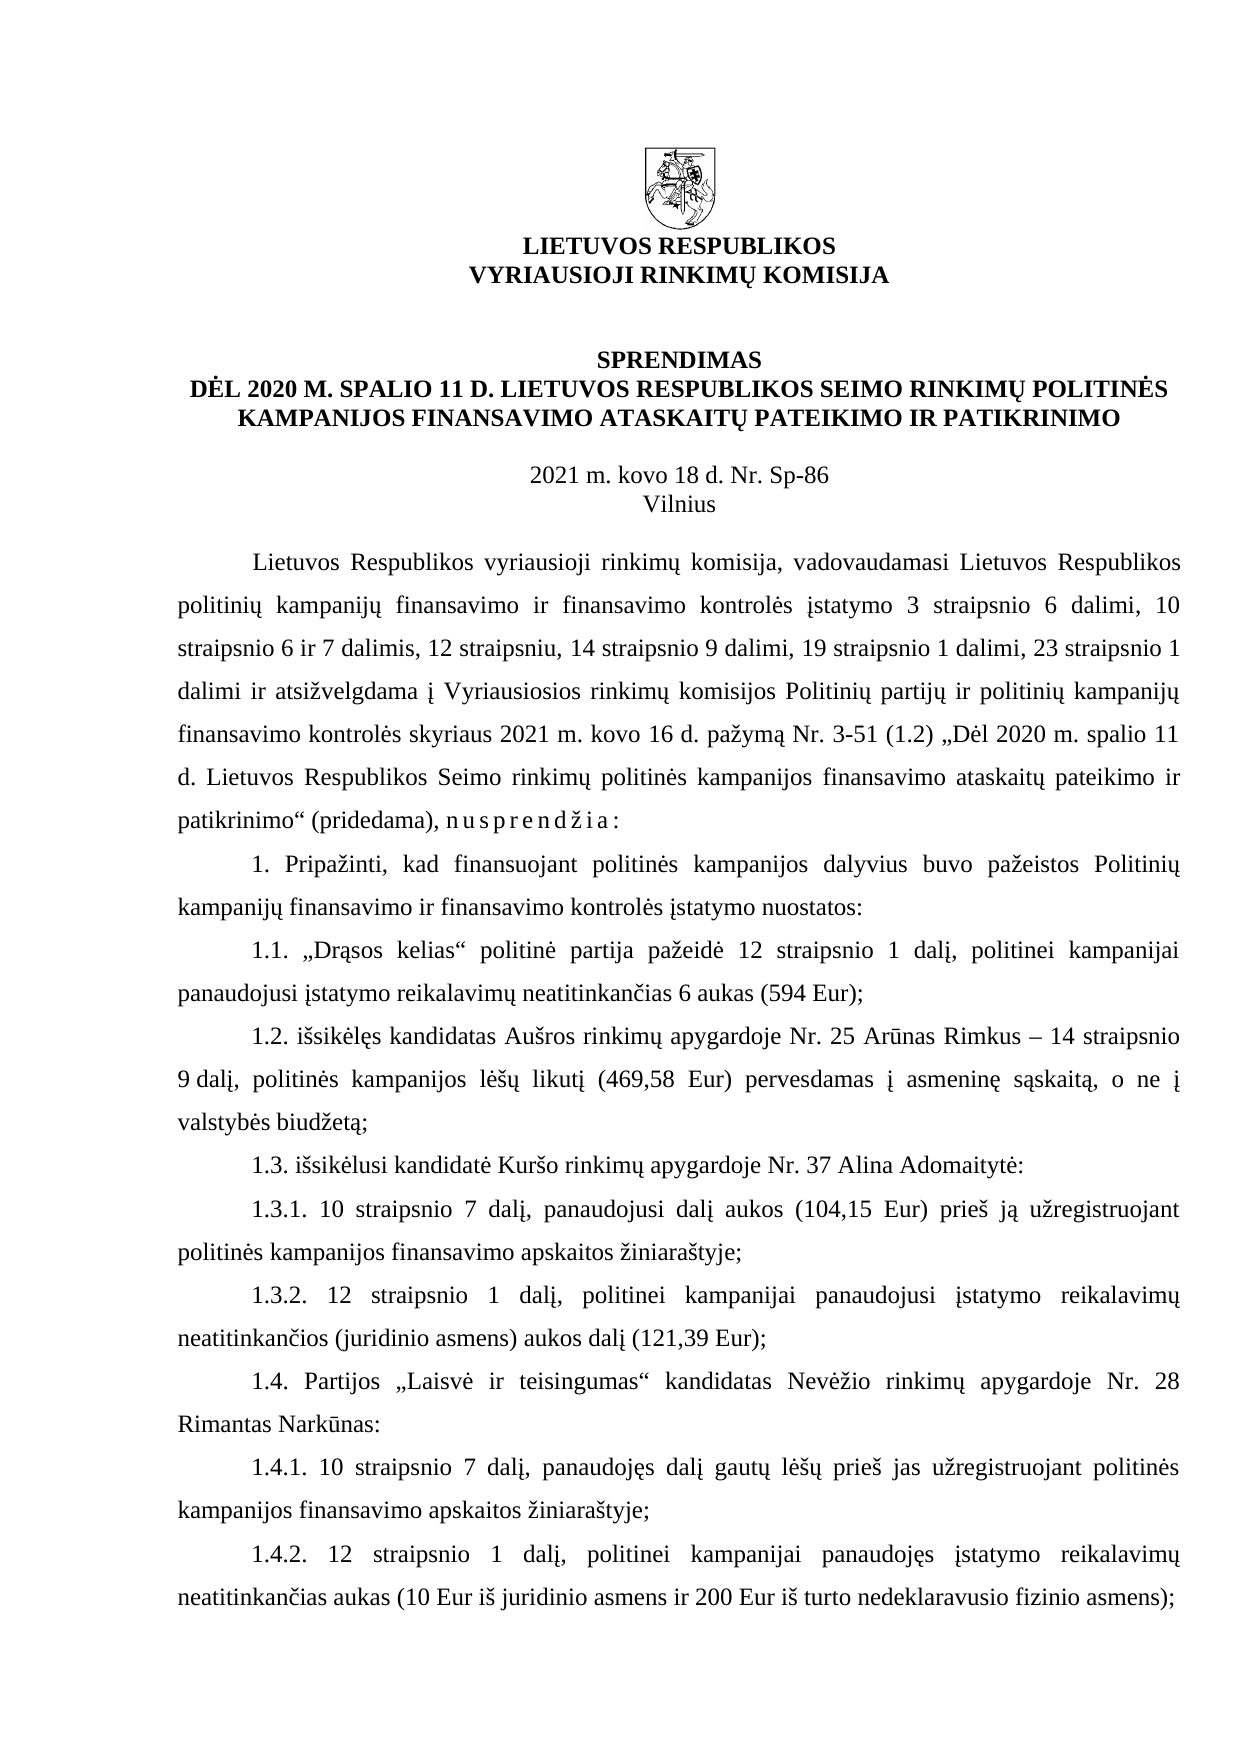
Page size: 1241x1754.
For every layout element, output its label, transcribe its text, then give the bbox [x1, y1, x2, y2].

text SPRENDIMAS [177, 346, 1181, 374]
text 1.1. „Drąsos kelias“ politinė partija pažeidė 12 straipsnio 1 dalį, politinei kampanijai panaudojusi įstatymo reikalavimų neatitinkančias 6 aukas (594 Eur); [177, 935, 1181, 1007]
text Vilnius [177, 489, 1181, 518]
text LIETUVOS RESPUBLIKOS [177, 231, 1181, 260]
text 1.4.1. 10 straipsnio 7 dalį, panaudojęs dalį gautų lėšų prieš jas užregistruojant politinės kampanijos finansavimo apskaitos žiniaraštyje; [177, 1452, 1181, 1524]
text 1.3.2. 12 straipsnio 1 dalį, politinei kampanijai panaudojusi įstatymo reikalavimų neatitinkančios (juridinio asmens) aukos dalį (121,39 Eur); [177, 1280, 1181, 1352]
text 1.3.1. 10 straipsnio 7 dalį, panaudojusi dalį aukos (104,15 Eur) prieš ją užregistruojant politinės kampanijos finansavimo apskaitos žiniaraštyje; [177, 1194, 1181, 1266]
text 1.4.2. 12 straipsnio 1 dalį, politinei kampanijai panaudojęs įstatymo reikalavimų neatitinkančias aukas (10 Eur iš juridinio asmens ir 200 Eur iš turto nedeklaravusio fizinio asmens); [177, 1539, 1181, 1611]
text Lietuvos Respublikos vyriausioji rinkimų komisija, vadovaudamasi Lietuvos Respublikos politinių kampanijų finansavimo ir finansavimo kontrolės įstatymo 3 straipsnio 6 dalimi, 10 straipsnio 6 ir 7 dalimis, 12 straipsniu, 14 straipsnio 9 dalimi, 19 straipsnio 1 dalimi, 23 straipsnio 1 dalimi ir atsižvelgdama į Vyriausiosios rinkimų komisijos Politinių partijų ir politinių kampanijų finansavimo kontrolės skyriaus 2021 m. kovo 16 d. pažymą Nr. 3-51 (1.2) „Dėl 2020 m. spalio 11 d. Lietuvos Respublikos Seimo rinkimų politinės kampanijos finansavimo ataskaitų pateikimo ir patikrinimo“ (pridedama), nusprendžia: [177, 547, 1181, 834]
text 1.2. išsikėlęs kandidatas Aušros rinkimų apygardoje Nr. 25 Arūnas Rimkus – 14 straipsnio 9 dalį, politinės kampanijos lėšų likutį (469,58 Eur) pervesdamas į asmeninę sąskaitą, o ne į valstybės biudžetą; [177, 1021, 1181, 1136]
text DĖL 2020 M. SPALIO 11 D. LIETUVOS RESPUBLIKOS SEIMO RINKIMŲ POLITINĖS KAMPANIJOS FINANSAVIMO ATASKAITŲ PATEIKIMO IR PATIKRINIMO [177, 374, 1181, 432]
text 1.4. Partijos „Laisvė ir teisingumas“ kandidatas Nevėžio rinkimų apygardoje Nr. 28 Rimantas Narkūnas: [177, 1366, 1181, 1438]
text VYRIAUSIOJI RINKIMŲ KOMISIJA [177, 260, 1181, 289]
text 1.3. išsikėlusi kandidatė Kuršo rinkimų apygardoje Nr. 37 Alina Adomaitytė: [177, 1151, 1181, 1179]
text 2021 m. kovo 18 d. Nr. Sp-86 [177, 461, 1181, 489]
text 1. Pripažinti, kad finansuojant politinės kampanijos dalyvius buvo pažeistos Politinių kampanijų finansavimo ir finansavimo kontrolės įstatymo nuostatos: [177, 849, 1181, 921]
